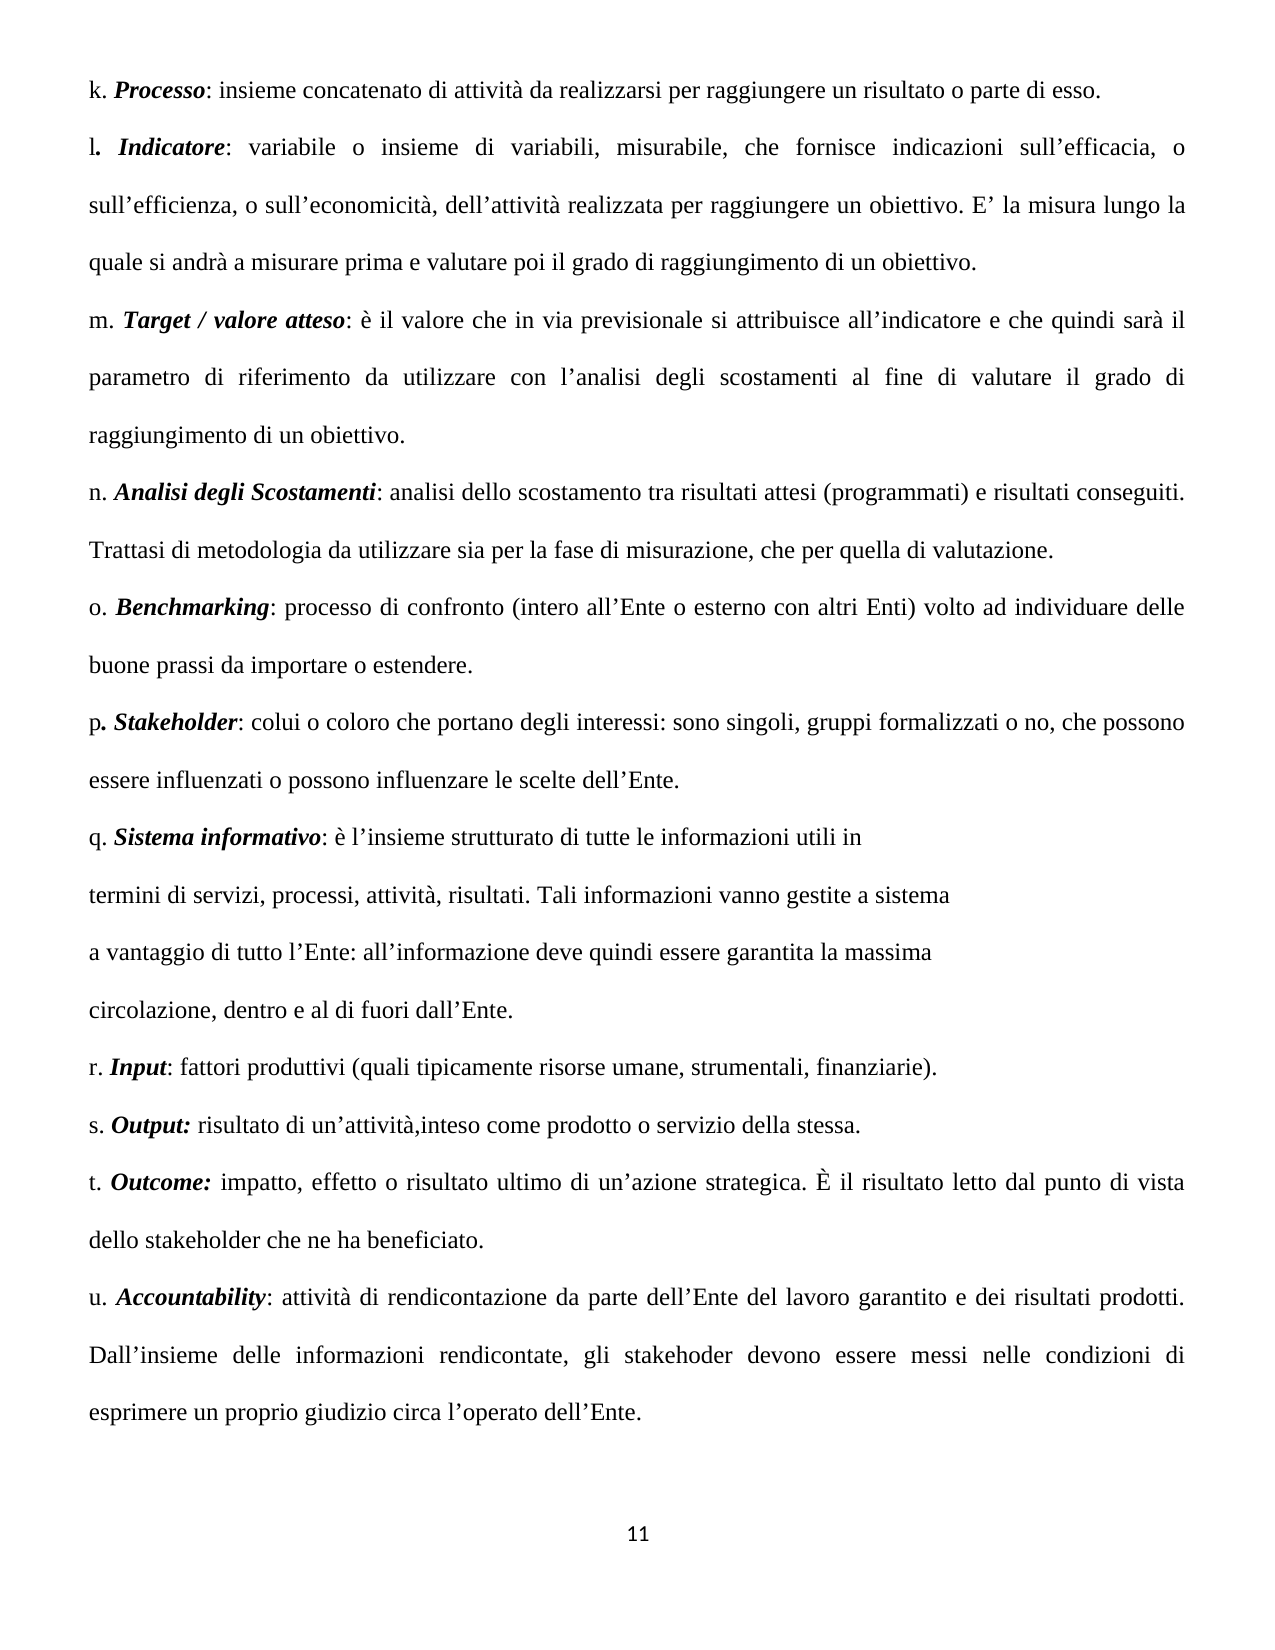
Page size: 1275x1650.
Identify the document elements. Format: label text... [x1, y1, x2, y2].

text l. Indicatore: variabile o insieme di variabili, misurabile, che fornisce indicazioni sull’efficacia, o sull’efficienza, o sull’economicità, dell’attività realizzata per raggiungere un obiettivo. E’ la misura lungo la quale si andrà a misurare prima e valutare poi il grado di raggiungimento di un obiettivo. [89, 132, 1186, 276]
text n. Analisi degli Scostamenti: analisi dello scostamento tra risultati attesi (programmati) e risultati conseguiti. Trattasi di metodologia da utilizzare sia per la fase di misurazione, che per quella di valutazione. [89, 477, 1186, 564]
text p. Stakeholder: colui o coloro che portano degli interessi: sono singoli, gruppi formalizzati o no, che possono essere influenzati o possono influenzare le scelte dell’Ente. [89, 707, 1186, 794]
text termini di servizi, processi, attività, risultati. Tali informazioni vanno gestite a sistema [89, 880, 1186, 909]
text s. Output: risultato di un’attività,inteso come prodotto o servizio della stessa. [89, 1110, 1186, 1139]
text k. Processo: insieme concatenato di attività da realizzarsi per raggiungere un risultato o parte di esso. [89, 75, 1186, 104]
text circolazione, dentro e al di fuori dall’Ente. [89, 995, 1186, 1024]
text m. Target / valore atteso: è il valore che in via previsionale si attribuisce all’indicatore e che quindi sarà il parametro di riferimento da utilizzare con l’analisi degli scostamenti al fine di valutare il grado di raggiungimento di un obiettivo. [89, 305, 1186, 449]
text a vantaggio di tutto l’Ente: all’informazione deve quindi essere garantita la massima [89, 937, 1186, 966]
text t. Outcome: impatto, effetto o risultato ultimo di un’azione strategica. È il risultato letto dal punto di vista dello stakeholder che ne ha beneficiato. [89, 1167, 1186, 1254]
text q. Sistema informativo: è l’insieme strutturato di tutte le informazioni utili in [89, 822, 1186, 851]
text o. Benchmarking: processo di confronto (intero all’Ente o esterno con altri Enti) volto ad individuare delle buone prassi da importare o estendere. [89, 592, 1186, 679]
text u. Accountability: attività di rendicontazione da parte dell’Ente del lavoro garantito e dei risultati prodotti. Dall’insieme delle informazioni rendicontate, gli stakehoder devono essere messi nelle condizioni di esprimere un proprio giudizio circa l’operato dell’Ente. [89, 1282, 1186, 1426]
text r. Input: fattori produttivi (quali tipicamente risorse umane, strumentali, finanziarie). [89, 1052, 1186, 1081]
